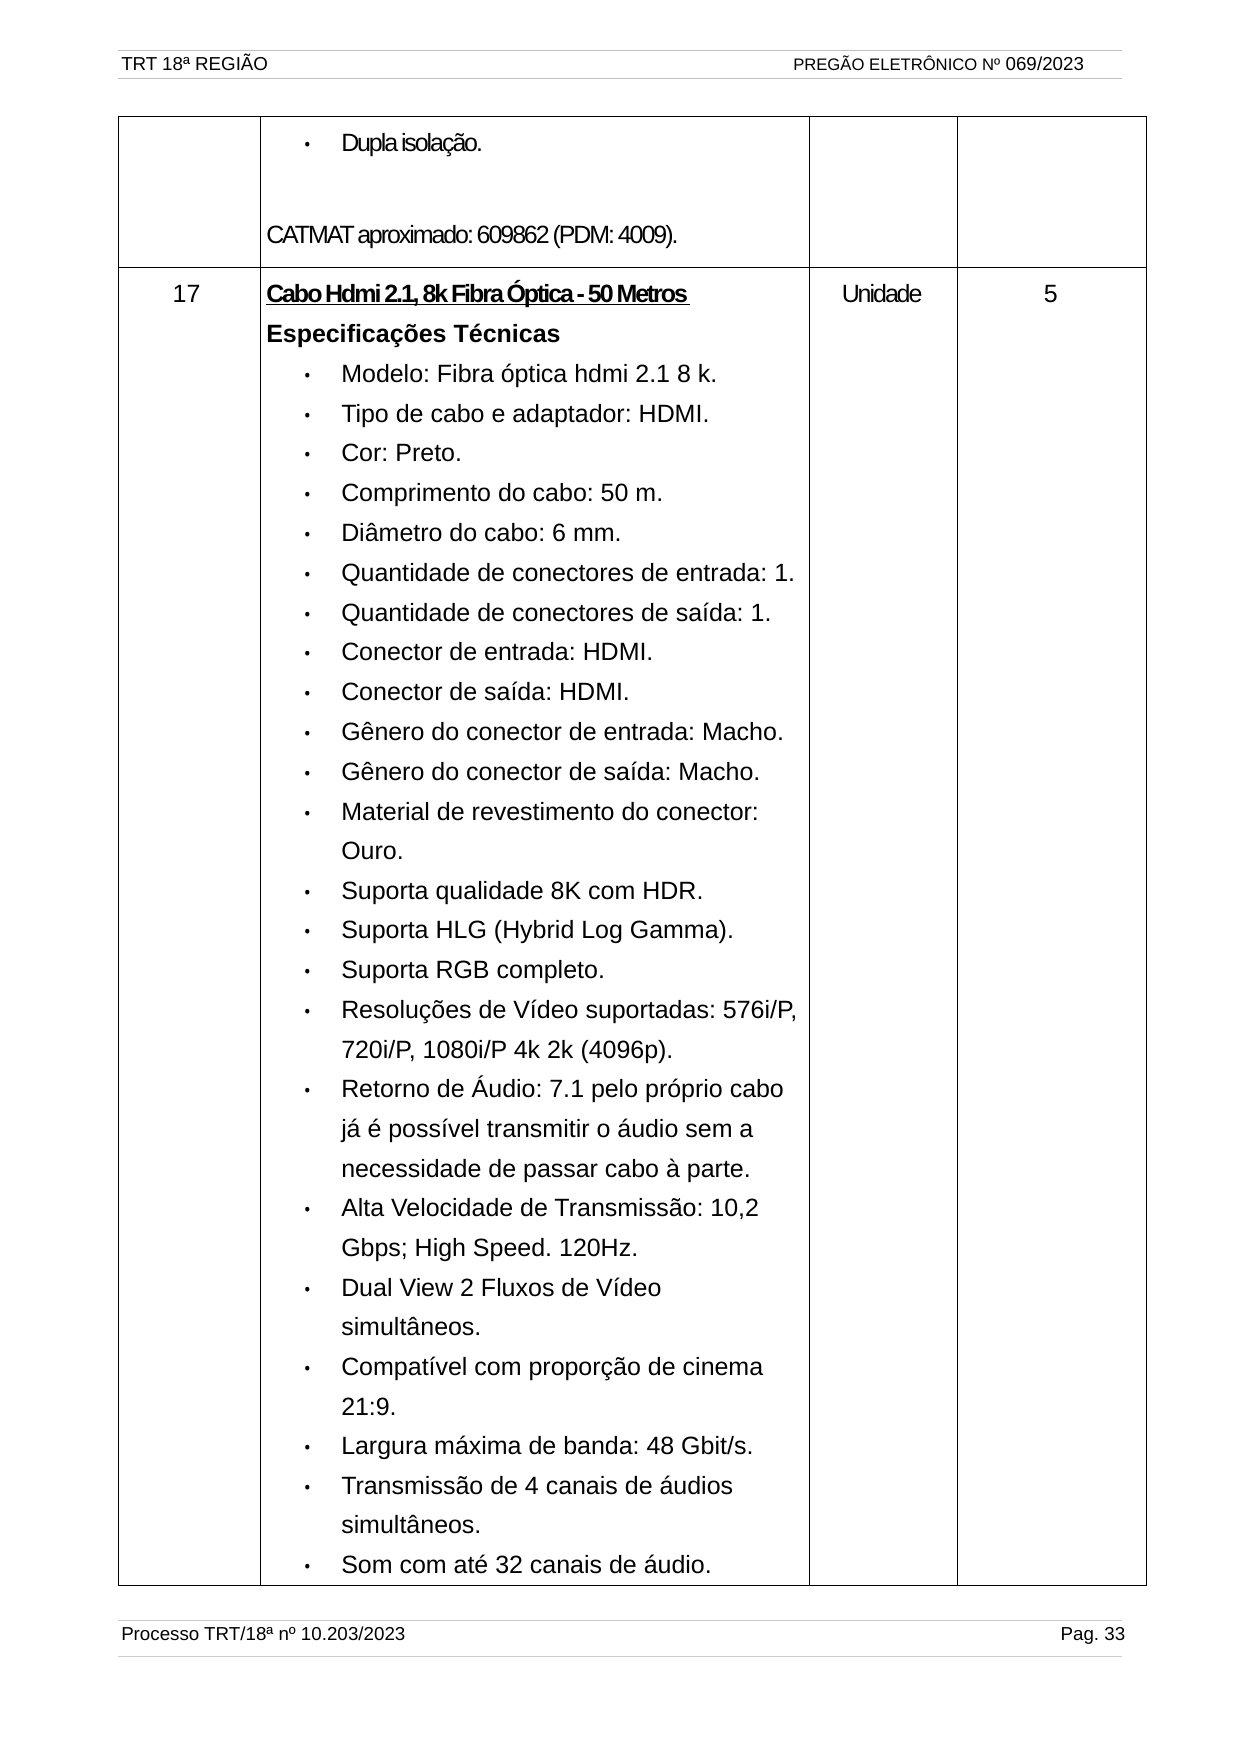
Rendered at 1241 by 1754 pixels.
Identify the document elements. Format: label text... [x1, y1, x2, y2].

table_cell Cabo PP 2 Vias 100 Metros Especificações técnicas: 100 Metros Cabo PP 2 x 1,5. 2 vias. Dupla isolação. CATMAT aproximado: 609862 (PDM: 4009). [261, 117, 809, 267]
table_cell [810, 117, 957, 267]
table_cell Cabo Hdmi 2.1, 8k Fibra Óptica - 50 Metros Especificações Técnicas Modelo: Fibra óptica hdmi 2.1 8 k. Tipo de cabo e adaptador: HDMI. Cor: Preto. Comprimento do cabo: 50 m. Diâmetro do cabo: 6 mm. Quantidade de conectores de entrada: 1. Quantidade de conectores de saída: 1. Conector de entrada: HDMI. Conector de saída: HDMI. Gênero do conector de entrada: Macho. Gênero do conector de saída: Macho. Material de revestimento do conector: Ouro. Suporta qualidade 8K com HDR. Suporta HLG (Hybrid Log Gamma). Suporta RGB completo. Resoluções de Vídeo suportadas: 576i/P, 720i/P, 1080i/P 4k 2k (4096p). Retorno de Áudio: 7.1 pelo próprio cabo já é possível transmitir o áudio sem a necessidade de passar cabo à parte. Alta Velocidade de Transmissão: 10,2 Gbps; High Speed. 120Hz. Dual View 2 Fluxos de Vídeo simultâneos. Compatível com proporção de cinema 21:9. Largura máxima de banda: 48 Gbit/s. Transmissão de 4 canais de áudios simultâneos. Som com até 32 canais de áudio. Som com frequência de áudio de até 1536KHZ. Canal de Ethernet 100 Mbps. Frequência de até 60HZ. CATMAT aproximado: 606882(PDM: 4047). [261, 268, 809, 1585]
table_cell 5 [958, 268, 1146, 1585]
table_cell [119, 117, 260, 267]
table_cell Unidade [810, 268, 957, 1585]
table_cell [958, 117, 1146, 267]
table_cell 17 [119, 268, 260, 1585]
